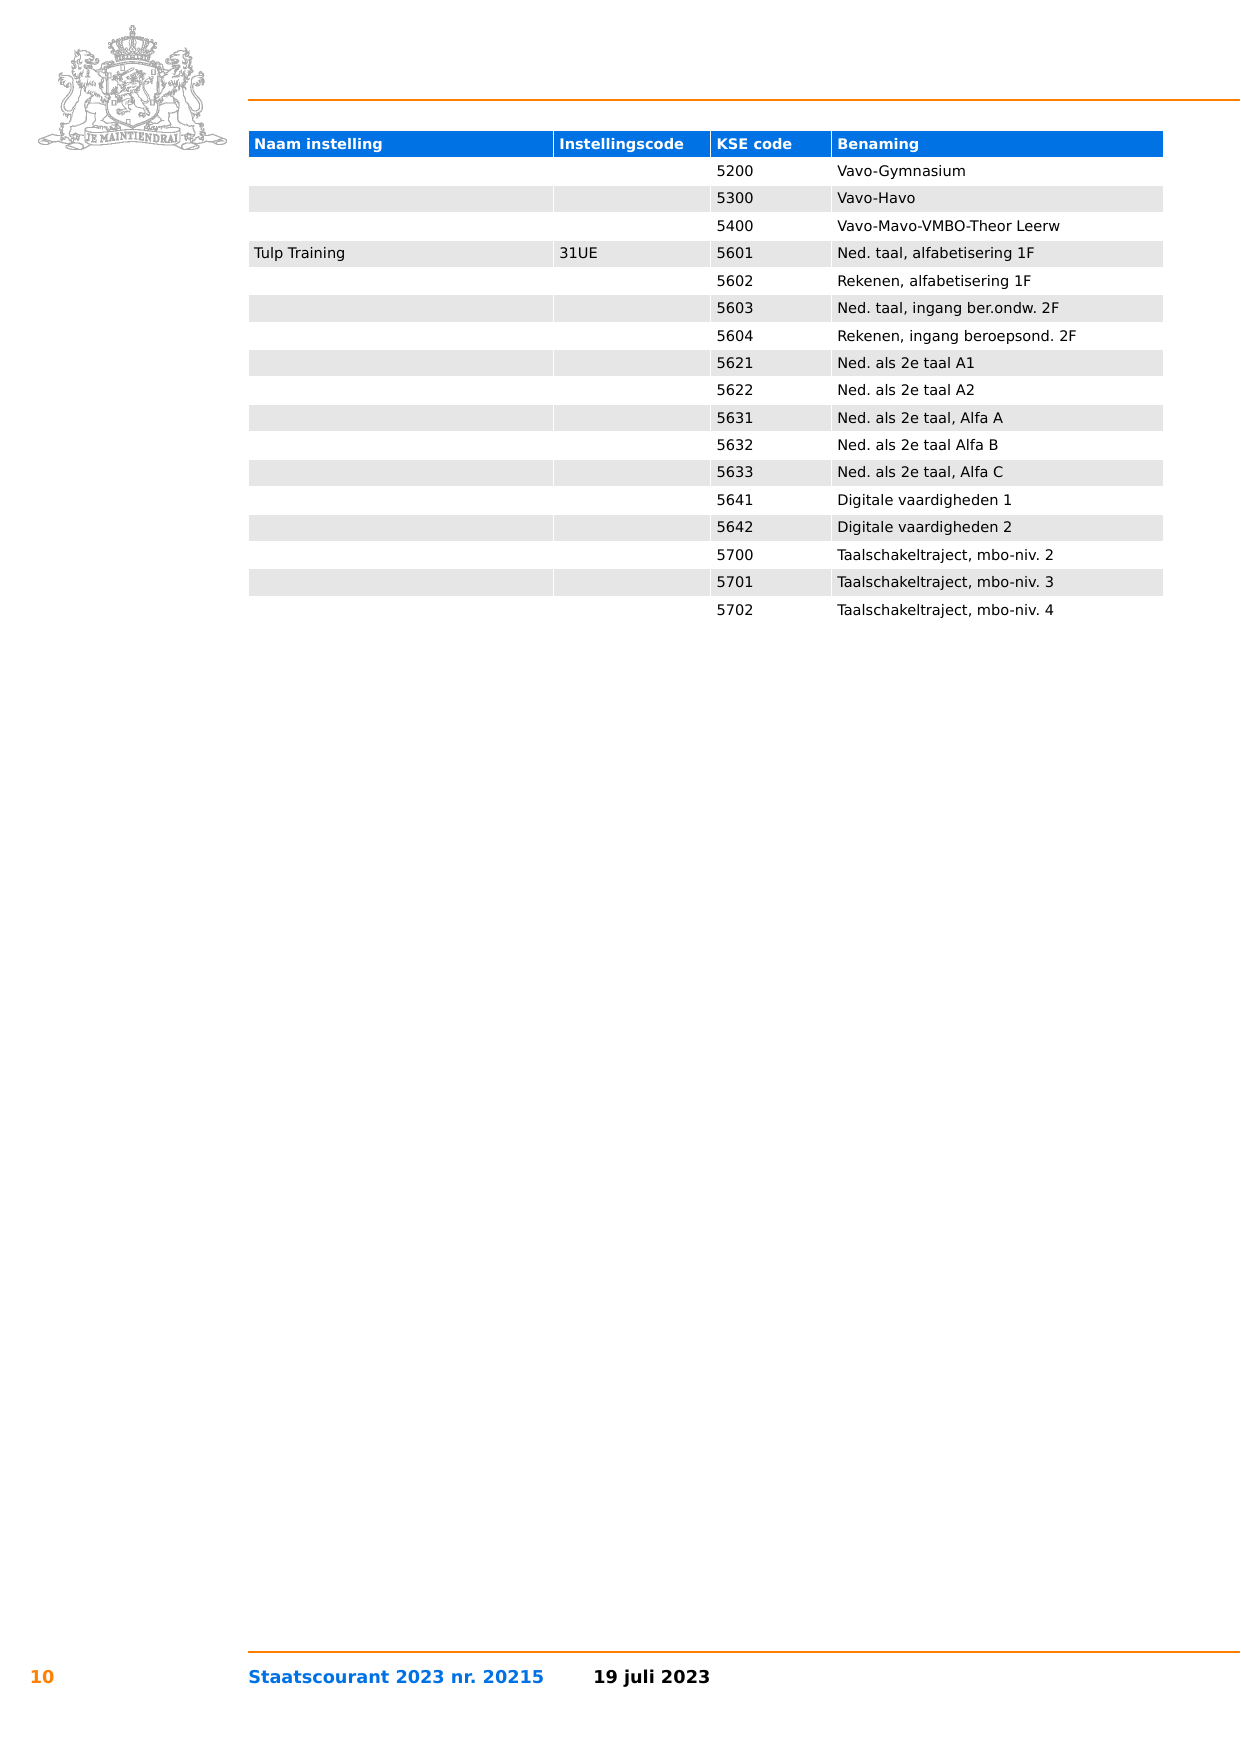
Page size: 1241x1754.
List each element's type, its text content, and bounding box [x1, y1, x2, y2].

table_cell 5633 [711, 460, 831, 486]
table_cell 5701 [711, 569, 831, 596]
table_cell [249, 323, 553, 349]
table_cell [554, 350, 710, 376]
table_cell [554, 542, 710, 568]
table_cell 5702 [711, 597, 831, 623]
table_cell 31UE [554, 241, 710, 267]
table_header KSE code [711, 131, 831, 157]
table_cell Vavo-Gymnasium [832, 158, 1163, 185]
table_cell [554, 597, 710, 623]
table_cell [249, 432, 553, 459]
table_cell [249, 460, 553, 486]
table_cell [249, 186, 553, 212]
table_cell [554, 213, 710, 239]
table_cell 5200 [711, 158, 831, 185]
table_cell 5602 [711, 268, 831, 294]
table_cell [554, 295, 710, 322]
table_cell 5622 [711, 378, 831, 404]
table_cell 5603 [711, 295, 831, 322]
table_cell 5632 [711, 432, 831, 459]
table_cell Ned. als 2e taal Alfa B [832, 432, 1163, 459]
table_cell [249, 597, 553, 623]
table_cell 5601 [711, 241, 831, 267]
table_cell [249, 295, 553, 322]
table_cell Ned. als 2e taal A2 [832, 378, 1163, 404]
table_cell Ned. als 2e taal, Alfa C [832, 460, 1163, 486]
table_cell [249, 158, 553, 185]
table_cell Vavo-Havo [832, 186, 1163, 212]
table_cell [249, 350, 553, 376]
table_cell Vavo-Mavo-VMBO-Theor Leerw [832, 213, 1163, 239]
table_cell Rekenen, ingang beroepsond. 2F [832, 323, 1163, 349]
table_cell Digitale vaardigheden 2 [832, 515, 1163, 541]
table_cell Ned. taal, alfabetisering 1F [832, 241, 1163, 267]
table_cell [249, 542, 553, 568]
table_cell [249, 487, 553, 513]
table_cell [554, 569, 710, 596]
table_cell Rekenen, alfabetisering 1F [832, 268, 1163, 294]
table_cell [554, 487, 710, 513]
table_cell 5642 [711, 515, 831, 541]
table_header Instellingscode [554, 131, 710, 157]
table_cell Tulp Training [249, 241, 553, 267]
table_cell [249, 569, 553, 596]
table_cell [249, 405, 553, 431]
table_header Naam instelling [249, 131, 553, 157]
table_cell [554, 186, 710, 212]
table_cell 5400 [711, 213, 831, 239]
table_cell [554, 405, 710, 431]
table_cell [554, 268, 710, 294]
table_cell [249, 268, 553, 294]
table_cell [554, 323, 710, 349]
table_cell [249, 213, 553, 239]
table_cell Taalschakeltraject, mbo-niv. 3 [832, 569, 1163, 596]
table_cell [249, 378, 553, 404]
table_cell Ned. als 2e taal A1 [832, 350, 1163, 376]
table_cell 5604 [711, 323, 831, 349]
table_cell Digitale vaardigheden 1 [832, 487, 1163, 513]
table_header Benaming [832, 131, 1163, 157]
table_cell [554, 515, 710, 541]
table_cell 5641 [711, 487, 831, 513]
table_cell 5300 [711, 186, 831, 212]
table_cell Ned. als 2e taal, Alfa A [832, 405, 1163, 431]
table_cell [554, 158, 710, 185]
table_cell 5631 [711, 405, 831, 431]
table_cell [554, 460, 710, 486]
table_cell Taalschakeltraject, mbo-niv. 2 [832, 542, 1163, 568]
table_cell [249, 515, 553, 541]
table_cell 5621 [711, 350, 831, 376]
table_cell [554, 378, 710, 404]
table_cell [554, 432, 710, 459]
table_cell Ned. taal, ingang ber.ondw. 2F [832, 295, 1163, 322]
table_cell 5700 [711, 542, 831, 568]
table_cell Taalschakeltraject, mbo-niv. 4 [832, 597, 1163, 623]
picture [38, 25, 227, 150]
